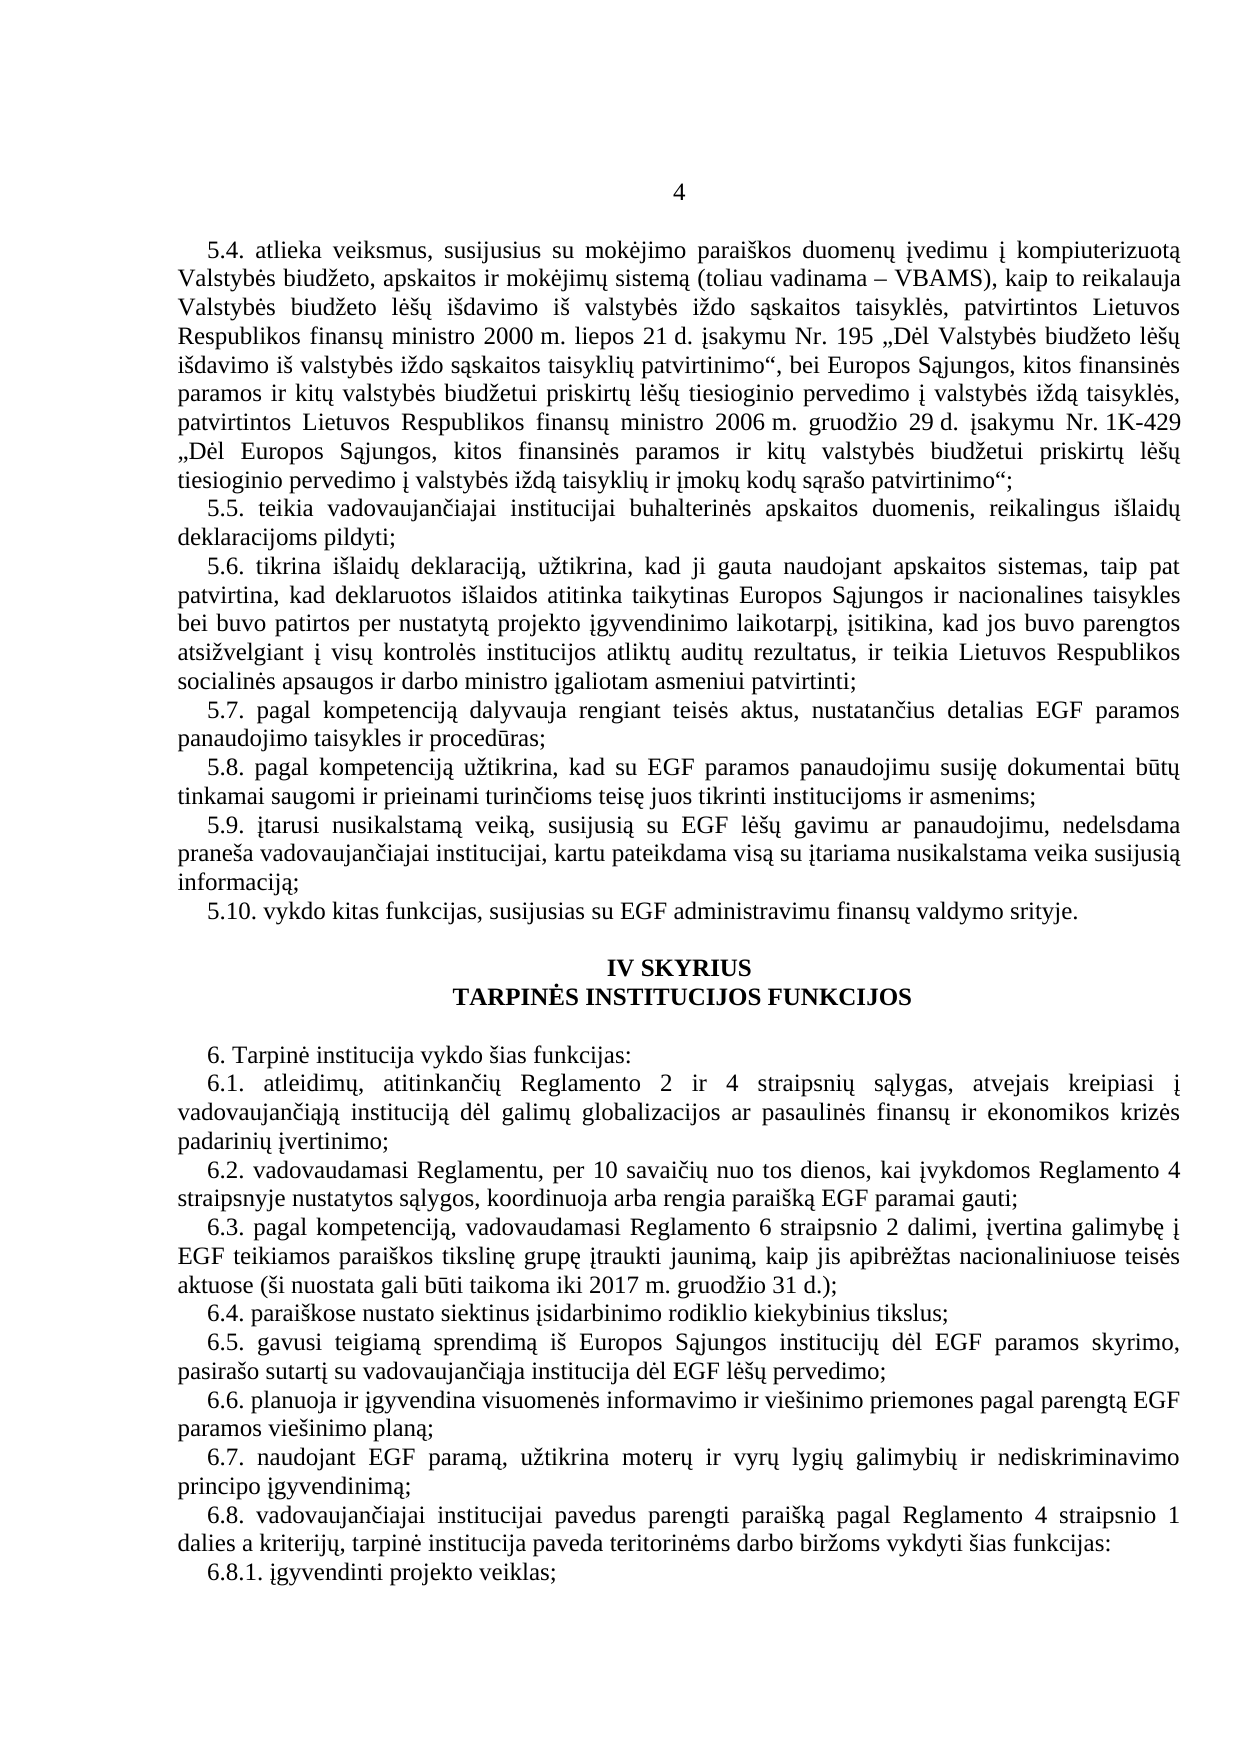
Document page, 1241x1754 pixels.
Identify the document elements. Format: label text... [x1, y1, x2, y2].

text 6.2. vadovaudamasi Reglamentu, per 10 savaičių nuo tos dienos, kai įvykdomos Reglamento 4 straipsnyje nustatytos sąlygos, koordinuoja arba rengia paraišką EGF paramai gauti; [177, 1155, 1181, 1212]
text 5.7. pagal kompetenciją dalyvauja rengiant teisės aktus, nustatančius detalias EGF paramos panaudojimo taisykles ir procedūras; [177, 695, 1181, 752]
text 6.7. naudojant EGF paramą, užtikrina moterų ir vyrų lygių galimybių ir nediskriminavimo principo įgyvendinimą; [177, 1442, 1181, 1500]
text IV SKYRIUS [177, 953, 1181, 982]
text 6.4. paraiškose nustato siektinus įsidarbinimo rodiklio kiekybinius tikslus; [177, 1298, 1181, 1327]
text 5.9. įtarusi nusikalstamą veiką, susijusią su EGF lėšų gavimu ar panaudojimu, nedelsdama praneša vadovaujančiajai institucijai, kartu pateikdama visą su įtariama nusikalstama veika susijusią informaciją; [177, 810, 1181, 896]
text 6.5. gavusi teigiamą sprendimą iš Europos Sąjungos institucijų dėl EGF paramos skyrimo, pasirašo sutartį su vadovaujančiąja institucija dėl EGF lėšų pervedimo; [177, 1327, 1181, 1385]
text 6.1. atleidimų, atitinkančių Reglamento 2 ir 4 straipsnių sąlygas, atvejais kreipiasi į vadovaujančiąją instituciją dėl galimų globalizacijos ar pasaulinės finansų ir ekonomikos krizės padarinių įvertinimo; [177, 1068, 1181, 1155]
text 5.10. vykdo kitas funkcijas, susijusias su EGF administravimu finansų valdymo srityje. [177, 896, 1181, 925]
text 6.3. pagal kompetenciją, vadovaudamasi Reglamento 6 straipsnio 2 dalimi, įvertina galimybę į EGF teikiamos paraiškos tikslinę grupę įtraukti jaunimą, kaip jis apibrėžtas nacionaliniuose teisės aktuose (ši nuostata gali būti taikoma iki 2017 m. gruodžio 31 d.); [177, 1212, 1181, 1298]
text 6.8. vadovaujančiajai institucijai pavedus parengti paraišką pagal Reglamento 4 straipsnio 1 dalies a kriterijų, tarpinė institucija paveda teritorinėms darbo biržoms vykdyti šias funkcijas: [177, 1500, 1181, 1557]
text 6. Tarpinė institucija vykdo šias funkcijas: [177, 1040, 1181, 1068]
text TARPINĖs INSTITUCIJos funkcijos [177, 982, 1181, 1011]
text 6.6. planuoja ir įgyvendina visuomenės informavimo ir viešinimo priemones pagal parengtą EGF paramos viešinimo planą; [177, 1385, 1181, 1442]
text 5.5. teikia vadovaujančiajai institucijai buhalterinės apskaitos duomenis, reikalingus išlaidų deklaracijoms pildyti; [177, 493, 1181, 551]
text 6.8.1. įgyvendinti projekto veiklas; [177, 1557, 1181, 1586]
text 5.4. atlieka veiksmus, susijusius su mokėjimo paraiškos duomenų įvedimu į kompiuterizuotą Valstybės biudžeto, apskaitos ir mokėjimų sistemą (toliau vadinama – VBAMS), kaip to reikalauja Valstybės biudžeto lėšų išdavimo iš valstybės iždo sąskaitos taisyklės, patvirtintos Lietuvos Respublikos finansų ministro 2000 m. liepos 21 d. įsakymu Nr. 195 „Dėl Valstybės biudžeto lėšų išdavimo iš valstybės iždo sąskaitos taisyklių patvirtinimo“, bei Europos Sąjungos, kitos finansinės paramos ir kitų valstybės biudžetui priskirtų lėšų tiesioginio pervedimo į valstybės iždą taisyklės, patvirtintos Lietuvos Respublikos finansų ministro 2006 m. gruodžio 29 d. įsakymu Nr. 1K-429 „Dėl Europos Sąjungos, kitos finansinės paramos ir kitų valstybės biudžetui priskirtų lėšų tiesioginio pervedimo į valstybės iždą taisyklių ir įmokų kodų sąrašo patvirtinimo“; [177, 235, 1181, 493]
text 5.6. tikrina išlaidų deklaraciją, užtikrina, kad ji gauta naudojant apskaitos sistemas, taip pat patvirtina, kad deklaruotos išlaidos atitinka taikytinas Europos Sąjungos ir nacionalines taisykles bei buvo patirtos per nustatytą projekto įgyvendinimo laikotarpį, įsitikina, kad jos buvo parengtos atsižvelgiant į visų kontrolės institucijos atliktų auditų rezultatus, ir teikia Lietuvos Respublikos socialinės apsaugos ir darbo ministro įgaliotam asmeniui patvirtinti; [177, 551, 1181, 695]
text 5.8. pagal kompetenciją užtikrina, kad su EGF paramos panaudojimu susiję dokumentai būtų tinkamai saugomi ir prieinami turinčioms teisę juos tikrinti institucijoms ir asmenims; [177, 752, 1181, 810]
